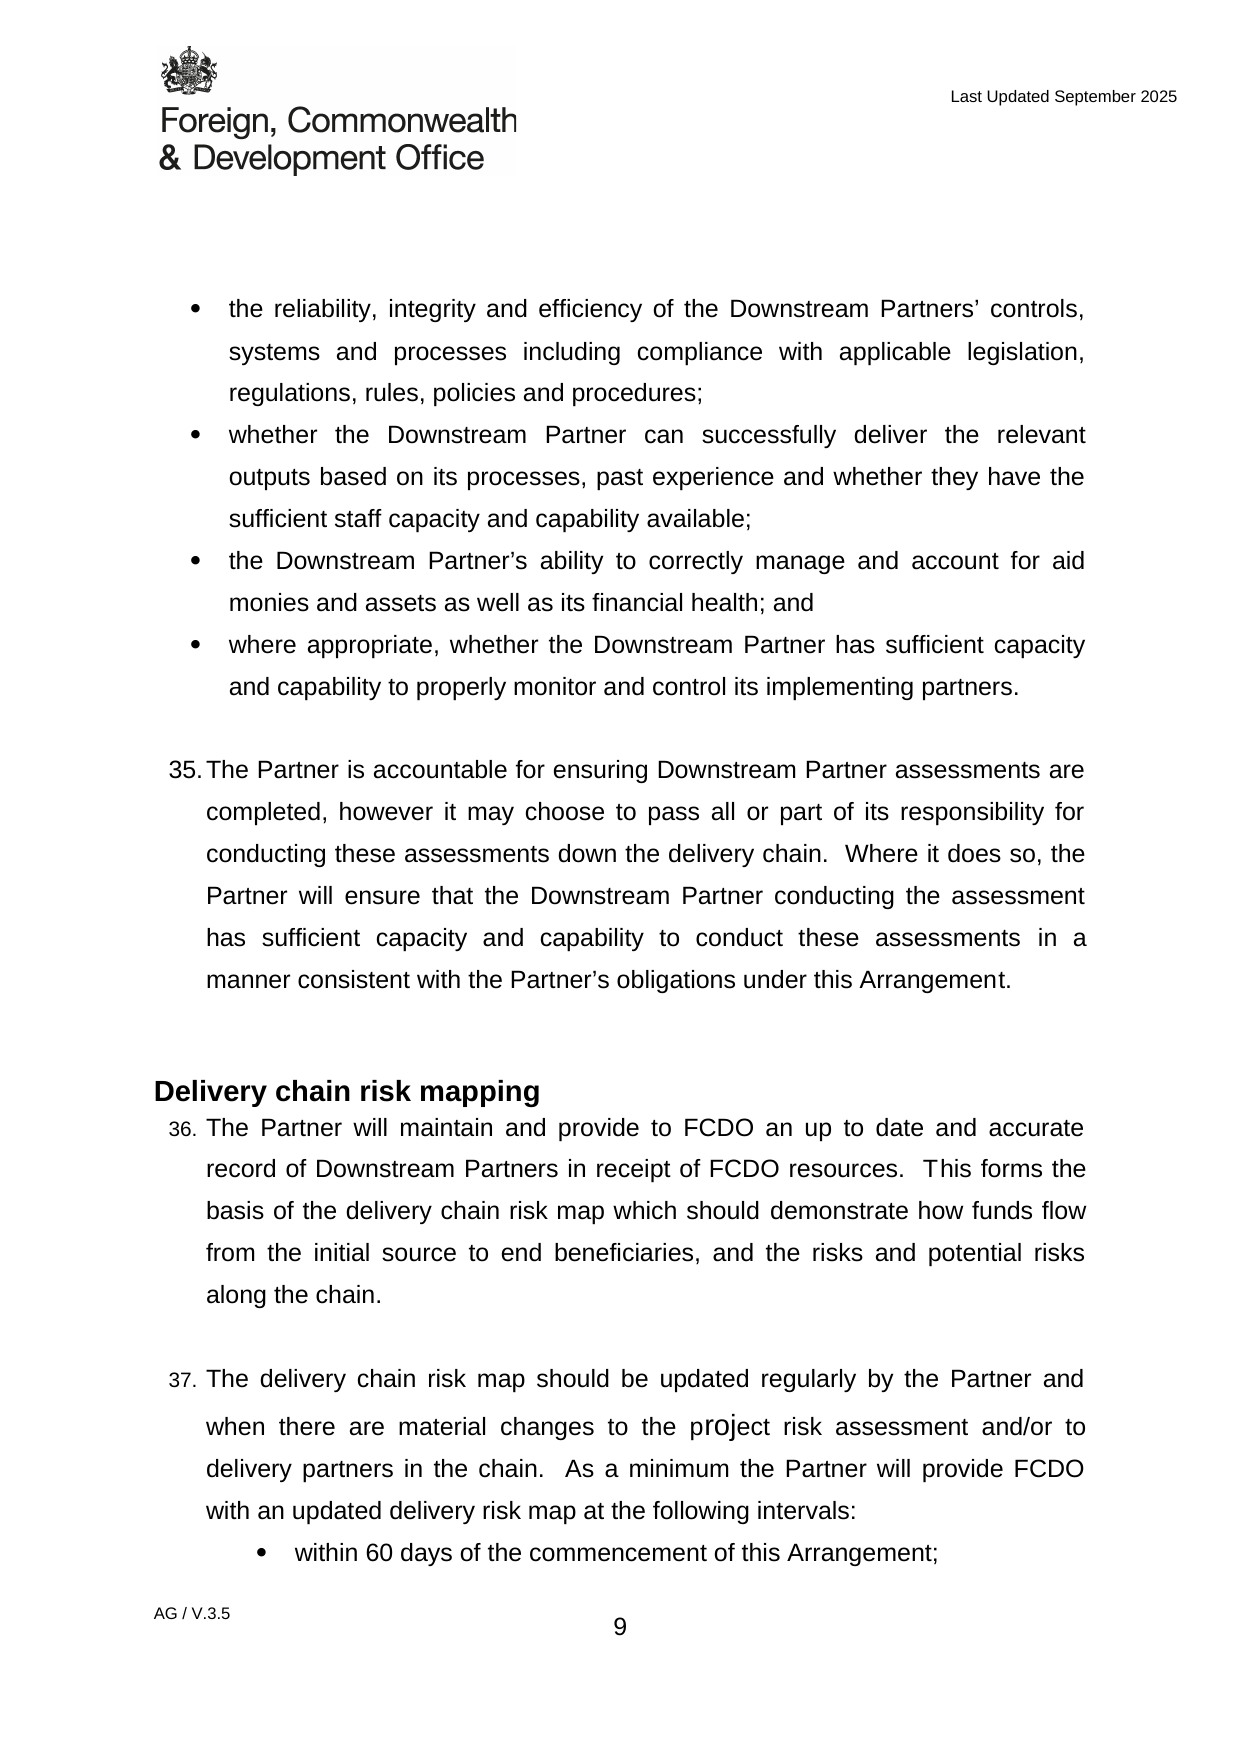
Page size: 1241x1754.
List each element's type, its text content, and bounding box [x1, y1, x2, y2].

subtitle Delivery chain risk mapping [153, 1074, 1087, 1107]
list The Partner is accountable for ensuring Downstream Partner assessments are completed, however it may choose to pass all or part of its responsibility for conducting these assessments down the delivery chain. Where it does so, the Partner will ensure that the Downstream Partner conducting the assessment has sufficient capacity and capability to conduct these assessments in a manner consistent with the Partner’s obligations under this Arrangement. [168, 756, 1087, 994]
list within 60 days of the commencement of this Arrangement; [257, 1539, 1087, 1567]
picture [157, 46, 517, 176]
list whether the Downstream Partner can successfully deliver the relevant outputs based on its processes, past experience and whether they have the sufficient staff capacity and capability available; [191, 421, 1087, 533]
list the Downstream Partner’s ability to correctly manage and account for aid monies and assets as well as its financial health; and [191, 547, 1087, 617]
list The delivery chain risk map should be updated regularly by the Partner and when there are material changes to the project risk assessment and/or to delivery partners in the chain. As a minimum the Partner will provide FCDO with an updated delivery risk map at the following intervals: [168, 1364, 1087, 1525]
list the reliability, integrity and efficiency of the Downstream Partners’ controls, systems and processes including compliance with applicable legislation, regulations, rules, policies and procedures; [191, 295, 1087, 407]
list The Partner will maintain and provide to FCDO an up to date and accurate record of Downstream Partners in receipt of FCDO resources. This forms the basis of the delivery chain risk map which should demonstrate how funds flow from the initial source to end beneficiaries, and the risks and potential risks along the chain. [168, 1113, 1087, 1309]
list where appropriate, whether the Downstream Partner has sufficient capacity and capability to properly monitor and control its implementing partners. [191, 631, 1087, 701]
